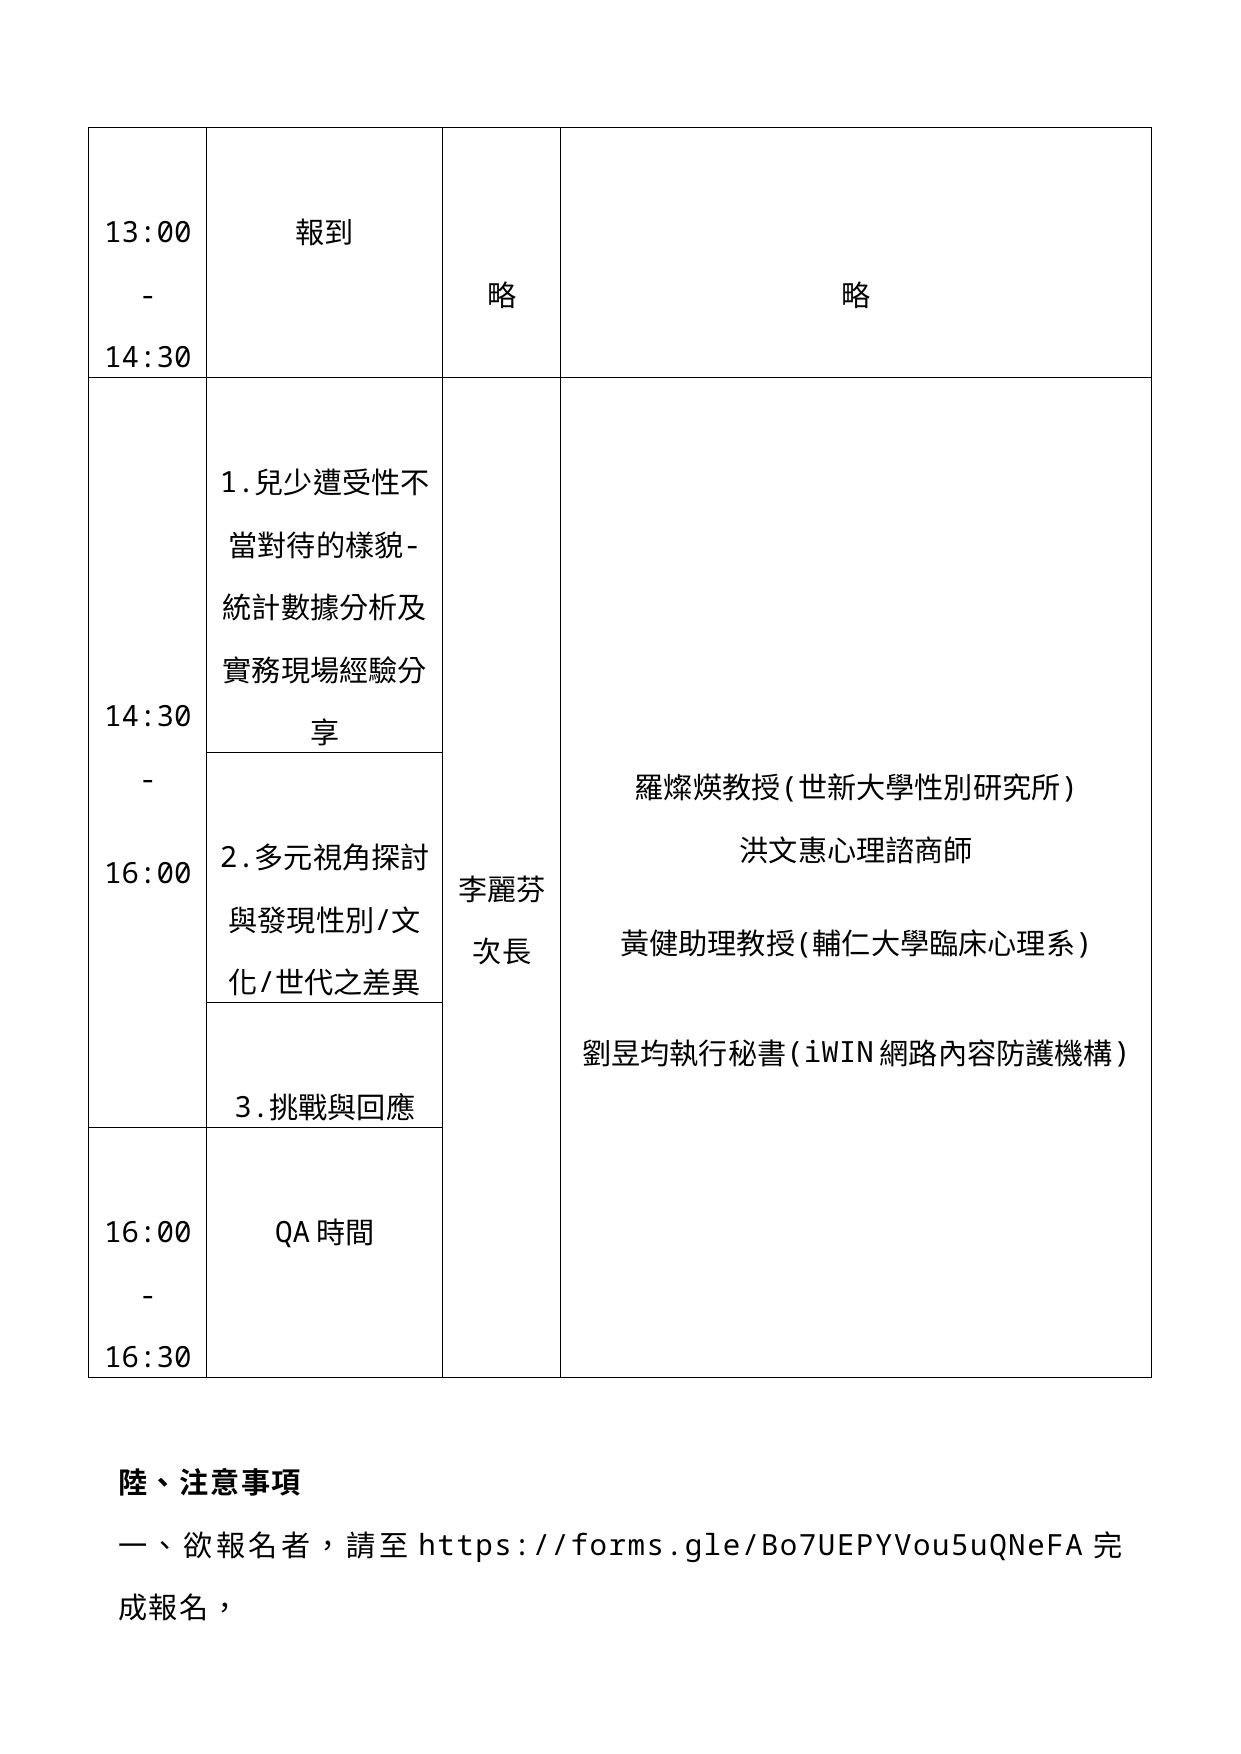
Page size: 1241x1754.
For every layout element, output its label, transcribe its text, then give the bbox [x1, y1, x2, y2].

table_cell 3.挑戰與回應 [207, 1003, 442, 1127]
table_cell 16:00 - 16:30 [89, 1128, 206, 1377]
table_cell 報到 [207, 128, 442, 377]
text 陸、注意事項 [118, 1439, 1122, 1502]
table_cell 羅燦煐教授(世新大學性別研究所) 洪文惠心理諮商師 黃健助理教授(輔仁大學臨床心理系) 劉昱均執行秘書(iWIN網路內容防護機構) [561, 378, 1151, 1377]
table_cell 略 [561, 128, 1151, 377]
table_cell 1.兒少遭受性不當對待的樣貌-統計數據分析及實務現場經驗分享 [207, 378, 442, 752]
text 一、欲報名者，請至https://forms.gle/Bo7UEPYVou5uQNeFA完成報名， [118, 1502, 1122, 1627]
table_cell 2.多元視角探討與發現性別/文化/世代之差異 [207, 753, 442, 1002]
table_cell QA時間 [207, 1128, 442, 1377]
table_cell 14:30 - 16:00 [89, 378, 206, 1127]
table_cell 李麗芬次長 [443, 378, 560, 1377]
table_cell 略 [443, 128, 560, 377]
table_cell 13:00 - 14:30 [89, 128, 206, 377]
